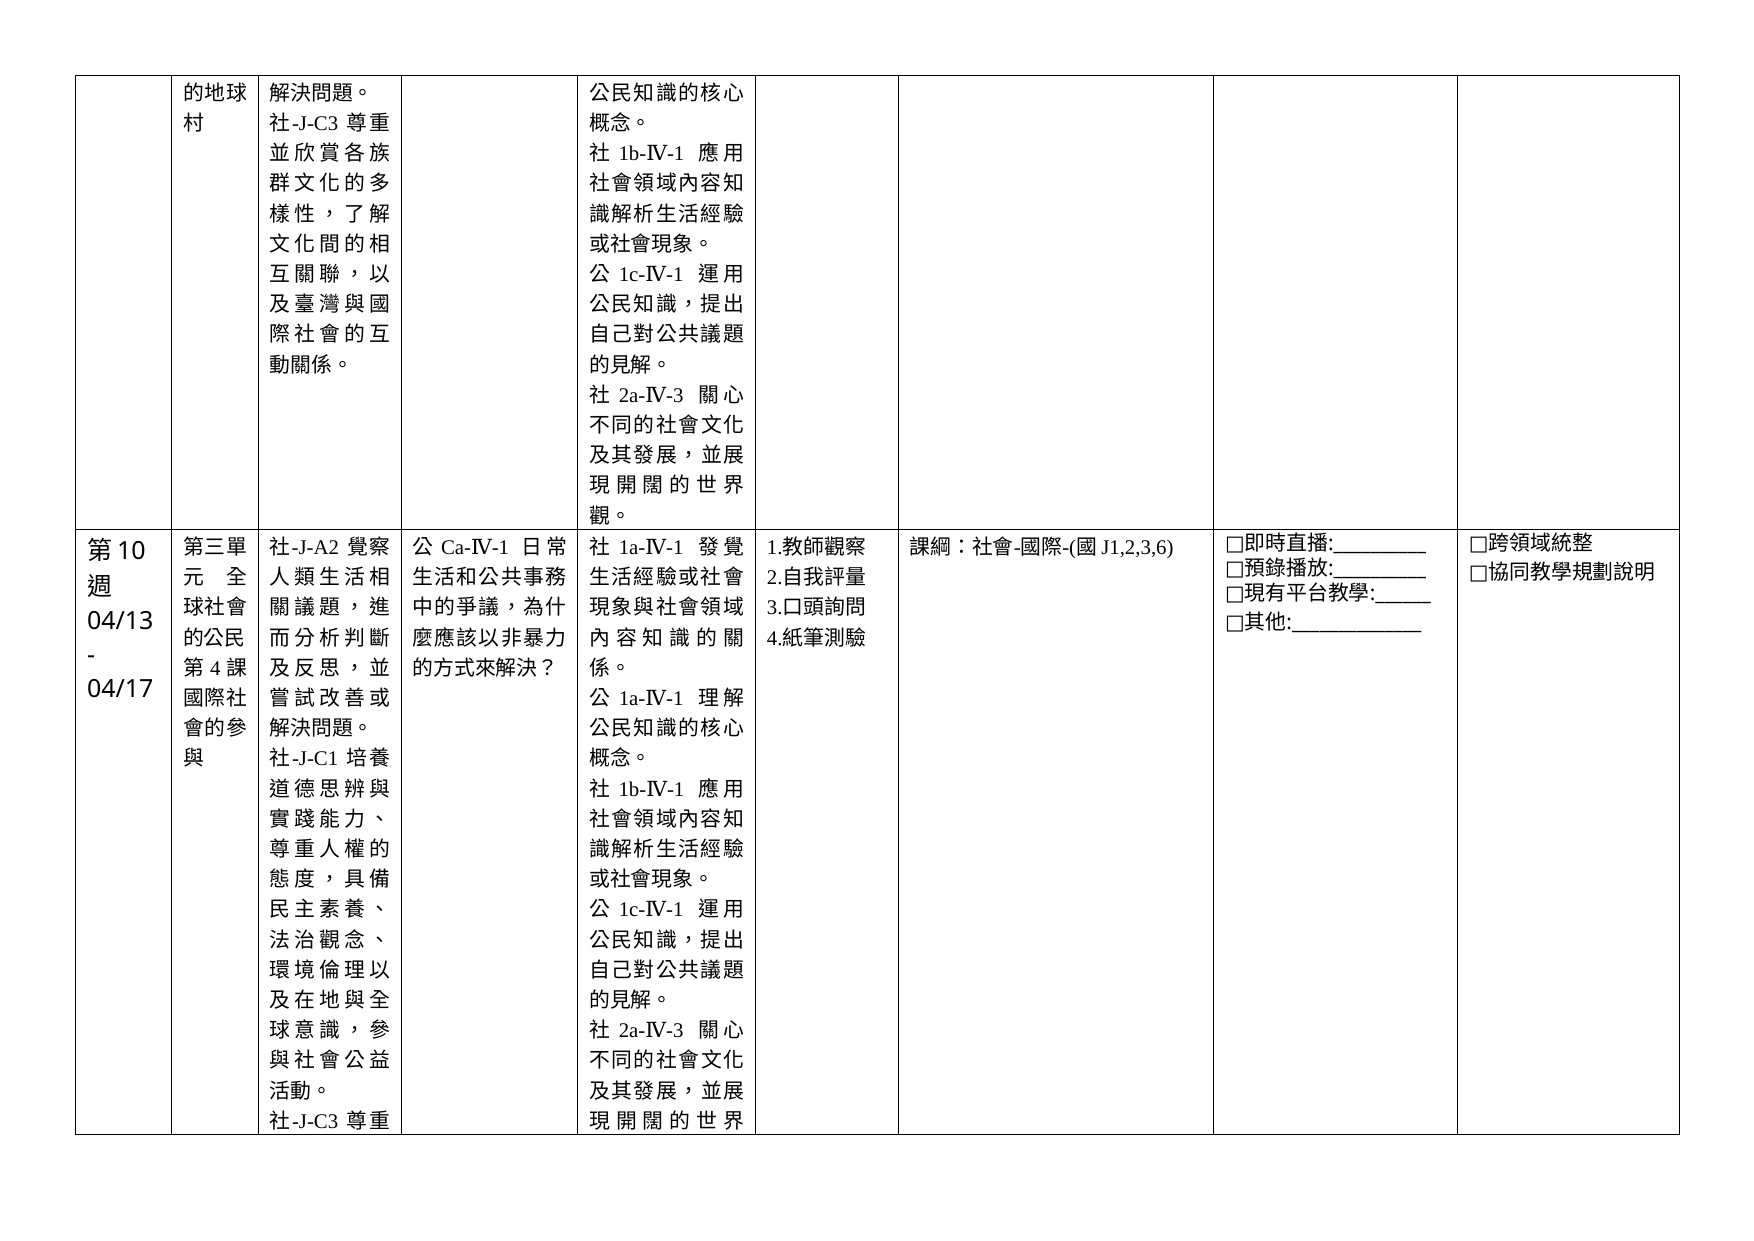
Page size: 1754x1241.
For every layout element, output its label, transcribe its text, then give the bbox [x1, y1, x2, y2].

table_cell 社-J-A2 覺察人類生活相關議題，進而分析判斷及反思，並嘗試改善或解決問題。 社-J-C1 培養道德思辨與實踐能力、尊重人權的態度，具備民主素養、法治觀念、環境倫理以及在地與全球意識，參與社會公益活動。 社-J-C3 尊重 [259, 530, 401, 1134]
table_cell 社1a-Ⅳ-1 發覺生活經驗或社會現象與社會領域內容知識的關係。 公1a-Ⅳ-1 理解公民知識的核心概念。 社1b-Ⅳ-1 應用社會領域內容知識解析生活經驗或社會現象。 公1c-Ⅳ-1 運用公民知識，提出自己對公共議題的見解。 社2a-Ⅳ-3 關心不同的社會文化及其發展，並展現開闊的世界 [578, 530, 755, 1134]
table_cell 課綱：社會-國際-(國J1,2,3,6) [899, 530, 1213, 1134]
table_cell 第10週 04/13-04/17 [76, 530, 171, 1134]
table_cell 公民知識的核心概念。 社1b-Ⅳ-1 應用社會領域內容知識解析生活經驗或社會現象。 公1c-Ⅳ-1 運用公民知識，提出自己對公共議題的見解。 社2a-Ⅳ-3 關心不同的社會文化及其發展，並展現開闊的世界觀。 [578, 76, 755, 529]
table_cell 第三單元 全球社會的公民 第4課國際社會的參與 [172, 530, 258, 1134]
table_cell 1.教師觀察 2.自我評量 3.口頭詢問 4.紙筆測驗 [756, 530, 898, 1134]
table_cell □跨領域統整 □協同教學規劃說明 [1458, 530, 1679, 1134]
table_cell [756, 76, 898, 529]
table_cell [402, 76, 577, 529]
table_cell 解決問題。 社-J-C3 尊重並欣賞各族群文化的多樣性，了解文化間的相互關聯，以及臺灣與國際社會的互動關係。 [259, 76, 401, 529]
table_cell [1214, 76, 1457, 529]
table_cell □即時直播:__________ □預錄播放:__________ □現有平台教學:______ □其他:______________ [1214, 530, 1457, 1134]
table_cell 的地球村 [172, 76, 258, 529]
table_cell [76, 76, 171, 529]
table_cell [899, 76, 1213, 529]
table_cell 公Ca-Ⅳ-1 日常生活和公共事務中的爭議，為什麼應該以非暴力的方式來解決？ [402, 530, 577, 1134]
table_cell [1458, 76, 1679, 529]
